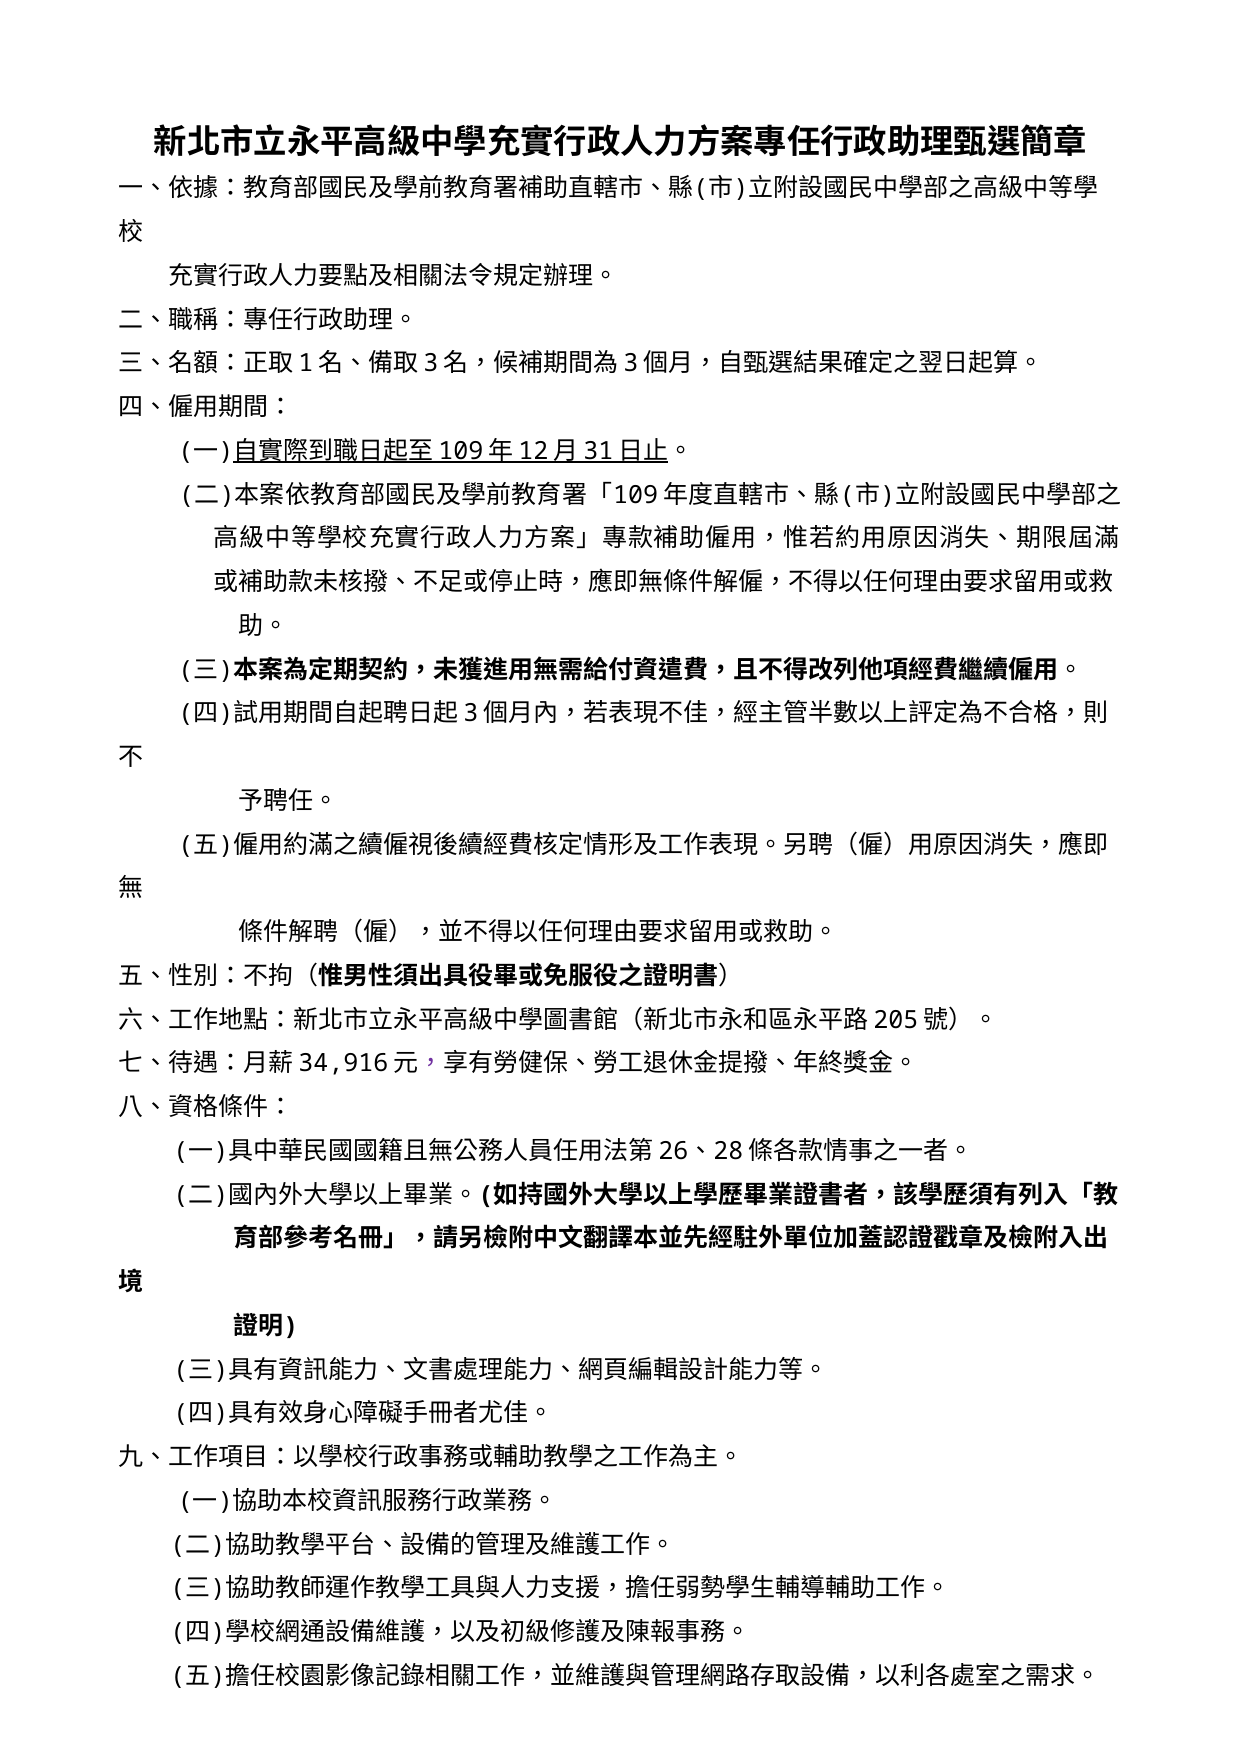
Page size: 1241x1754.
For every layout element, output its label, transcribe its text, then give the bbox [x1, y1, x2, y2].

text 八、資格條件： [118, 1081, 1122, 1124]
text 予聘任。 [118, 774, 1122, 818]
text 三、名額：正取1名、備取3名，候補期間為3個月，自甄選結果確定之翌日起算。 [118, 337, 1122, 381]
text 一、依據：教育部國民及學前教育署補助直轄市、縣(市)立附設國民中學部之高級中等學校 [118, 162, 1122, 249]
text 四、僱用期間： [118, 381, 1122, 424]
text (四)學校網通設備維護，以及初級修護及陳報事務。 [133, 1606, 1122, 1649]
text (四)具有效身心障礙手冊者尤佳。 [118, 1387, 1122, 1431]
text 七、待遇：月薪34,916元，享有勞健保、勞工退休金提撥、年終獎金。 [118, 1037, 1122, 1081]
text (二)本案依教育部國民及學前教育署「109年度直轄市、縣(市)立附設國民中學部之 高級中等學校充實行政人力方案」專款補助僱用，惟若約用原因消失、期限屆滿 或補助款未核撥、不足或停止時，應即無條件解僱，不得以任何理由要求留用或救 [118, 468, 1122, 599]
text (三)本案為定期契約，未獲進用無需給付資遣費，且不得改列他項經費繼續僱用。 [118, 643, 1122, 687]
text 助。 [118, 599, 1122, 643]
text (三)具有資訊能力、文書處理能力、網頁編輯設計能力等。 [118, 1343, 1122, 1387]
text 充實行政人力要點及相關法令規定辦理。 [118, 249, 1122, 293]
text 證明) [118, 1299, 1122, 1343]
text (五)擔任校園影像記錄相關工作，並維護與管理網路存取設備，以利各處室之需求。 [133, 1649, 1122, 1693]
text 六、工作地點：新北市立永平高級中學圖書館（新北市永和區永平路205號）。 [118, 993, 1122, 1037]
text 五、性別：不拘（惟男性須出具役畢或免服役之證明書） [118, 949, 1122, 993]
text 育部參考名冊」，請另檢附中文翻譯本並先經駐外單位加蓋認證戳章及檢附入出境 [118, 1212, 1122, 1299]
text (一)具中華民國國籍且無公務人員任用法第26、28條各款情事之一者。 [118, 1124, 1122, 1168]
text (三)協助教師運作教學工具與人力支援，擔任弱勢學生輔導輔助工作。 [133, 1562, 1122, 1606]
text (五)僱用約滿之續僱視後續經費核定情形及工作表現。另聘（僱）用原因消失，應即無 [118, 818, 1122, 906]
text (二)協助教學平台、設備的管理及維護工作。 [133, 1518, 1122, 1562]
text (二)國內外大學以上畢業。(如持國外大學以上學歷畢業證書者，該學歷須有列入「教 [118, 1168, 1122, 1212]
text (一)協助本校資訊服務行政業務。 [133, 1474, 1122, 1518]
text (四)試用期間自起聘日起3個月內，若表現不佳，經主管半數以上評定為不合格，則不 [118, 687, 1122, 774]
text 條件解聘（僱），並不得以任何理由要求留用或救助。 [118, 906, 1122, 949]
text (一)自實際到職日起至109年12月31日止。 [118, 424, 1122, 468]
text 新北市立永平高級中學充實行政人力方案專任行政助理甄選簡章 [118, 118, 1122, 162]
text 二、職稱：專任行政助理。 [118, 293, 1122, 337]
text 九、工作項目：以學校行政事務或輔助教學之工作為主。 [118, 1431, 1122, 1474]
